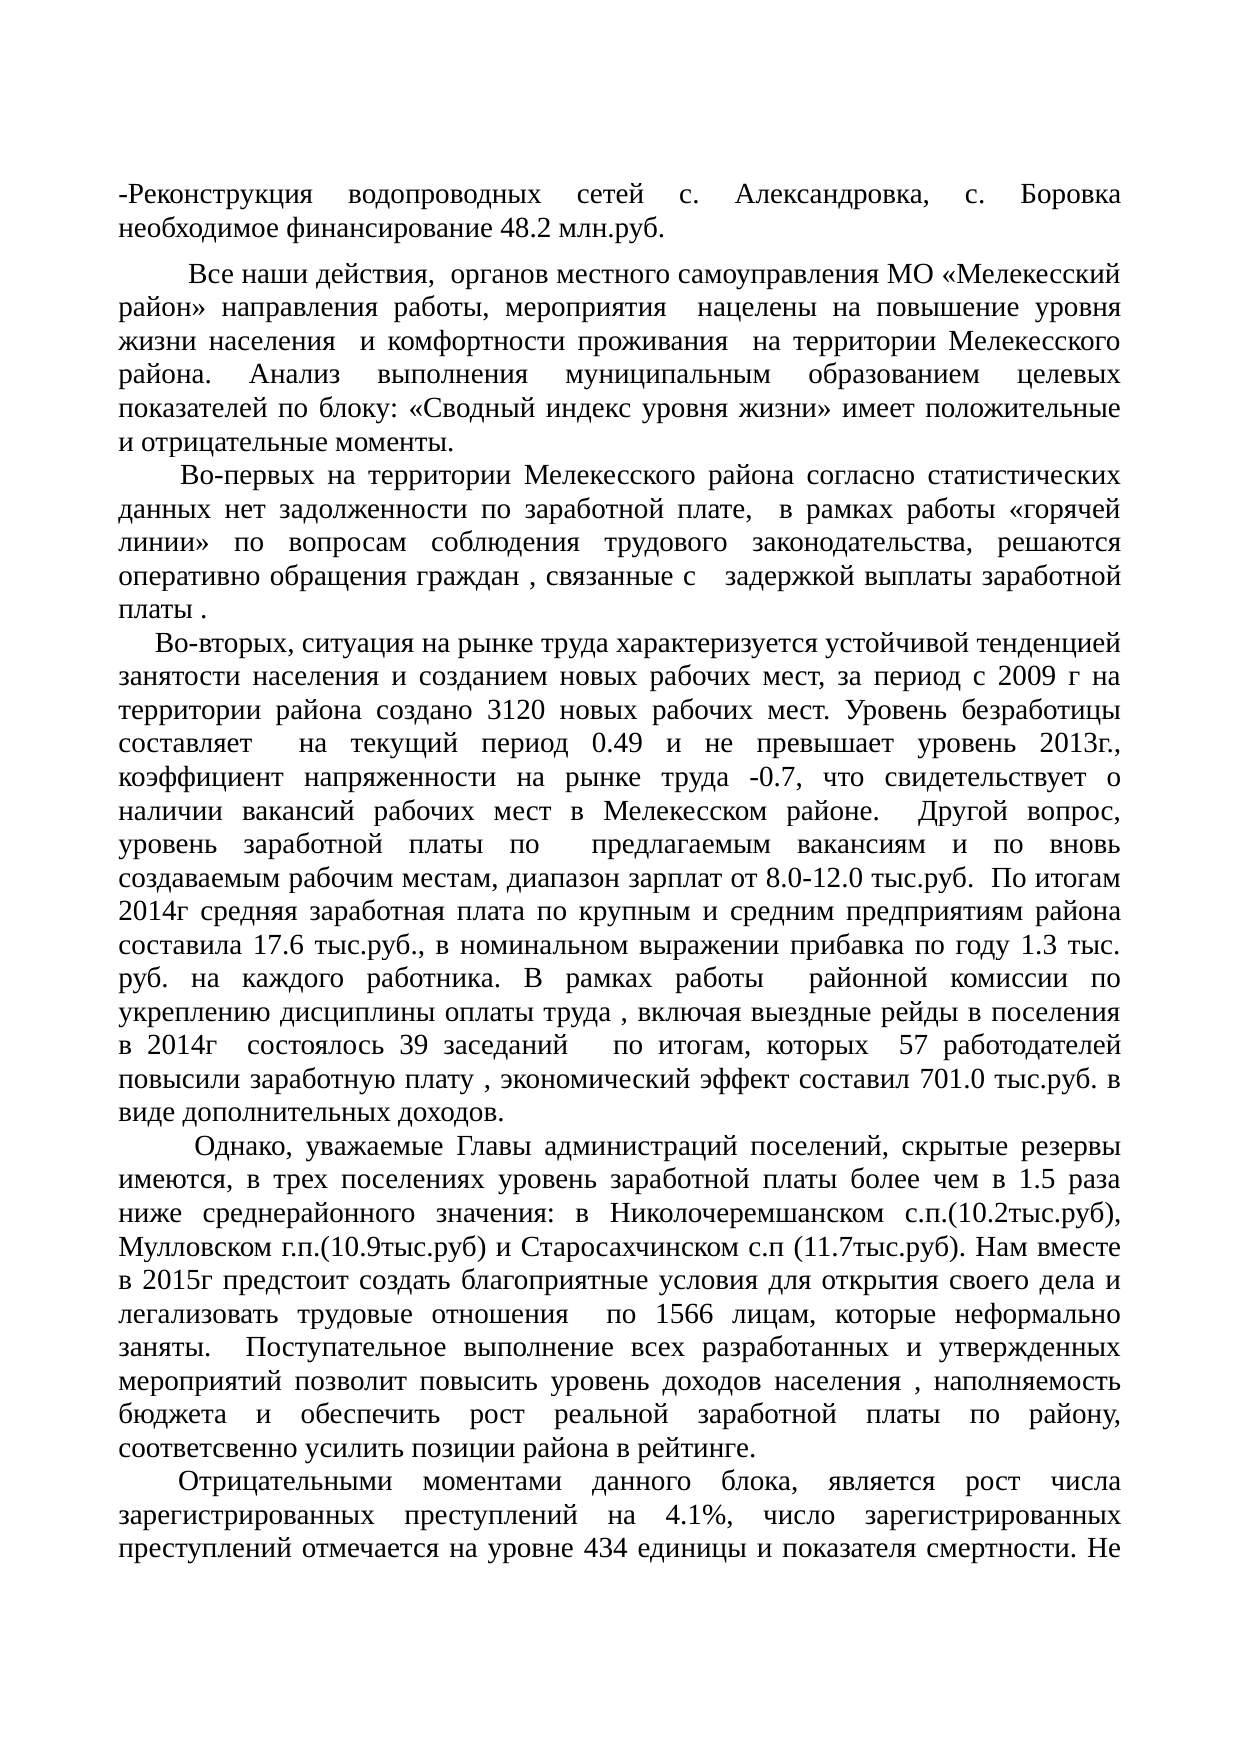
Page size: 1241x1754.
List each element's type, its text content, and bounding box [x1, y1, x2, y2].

text -Реконструкция водопроводных сетей с. Александровка, с. Боровка необходимое финансирование 48.2 млн.руб. [118, 176, 1122, 243]
text Однако, уважаемые Главы администраций поселений, скрытые резервы имеются, в трех поселениях уровень заработной платы более чем в 1.5 раза ниже среднерайонного значения: в Николочеремшанском с.п.(10.2тыс.руб), Мулловском г.п.(10.9тыс.руб) и Старосахчинском с.п (11.7тыс.руб). Нам вместе в 2015г предстоит создать благоприятные условия для открытия своего дела и легализовать трудовые отношения по 1566 лицам, которые неформально заняты. Поступательное выполнение всех разработанных и утвержденных мероприятий позволит повысить уровень доходов населения , наполняемость бюджета и обеспечить рост реальной заработной платы по району, соответсвенно усилить позиции района в рейтинге. [118, 1128, 1122, 1463]
text Отрицательными моментами данного блока, является рост числа зарегистрированных преступлений на 4.1%, число зарегистрированных преступлений отмечается на уровне 434 единицы и показателя смертности. Не [118, 1463, 1122, 1564]
text Во-вторых, ситуация на рынке труда характеризуется устойчивой тенденцией занятости населения и созданием новых рабочих мест, за период с 2009 г на территории района создано 3120 новых рабочих мест. Уровень безработицы составляет на текущий период 0.49 и не превышает уровень 2013г., коэффициент напряженности на рынке труда -0.7, что свидетельствует о наличии вакансий рабочих мест в Мелекесском районе. Другой вопрос, уровень заработной платы по предлагаемым вакансиям и по вновь создаваемым рабочим местам, диапазон зарплат от 8.0-12.0 тыс.руб. По итогам 2014г средняя заработная плата по крупным и средним предприятиям района составила 17.6 тыс.руб., в номинальном выражении прибавка по году 1.3 тыс. руб. на каждого работника. В рамках работы районной комиссии по укреплению дисциплины оплаты труда , включая выездные рейды в поселения в 2014г состоялось 39 заседаний по итогам, которых 57 работодателей повысили заработную плату , экономический эффект составил 701.0 тыс.руб. в виде дополнительных доходов. [118, 625, 1122, 1128]
text Во-первых на территории Мелекесского района согласно статистических данных нет задолженности по заработной плате, в рамках работы «горячей линии» по вопросам соблюдения трудового законодательства, решаются оперативно обращения граждан , связанные с задержкой выплаты заработной платы . [118, 457, 1122, 625]
text Все наши действия, органов местного самоуправления МО «Мелекесский район» направления работы, мероприятия нацелены на повышение уровня жизни населения и комфортности проживания на территории Мелекесского района. Анализ выполнения муниципальным образованием целевых показателей по блоку: «Сводный индекс уровня жизни» имеет положительные и отрицательные моменты. [118, 256, 1122, 457]
